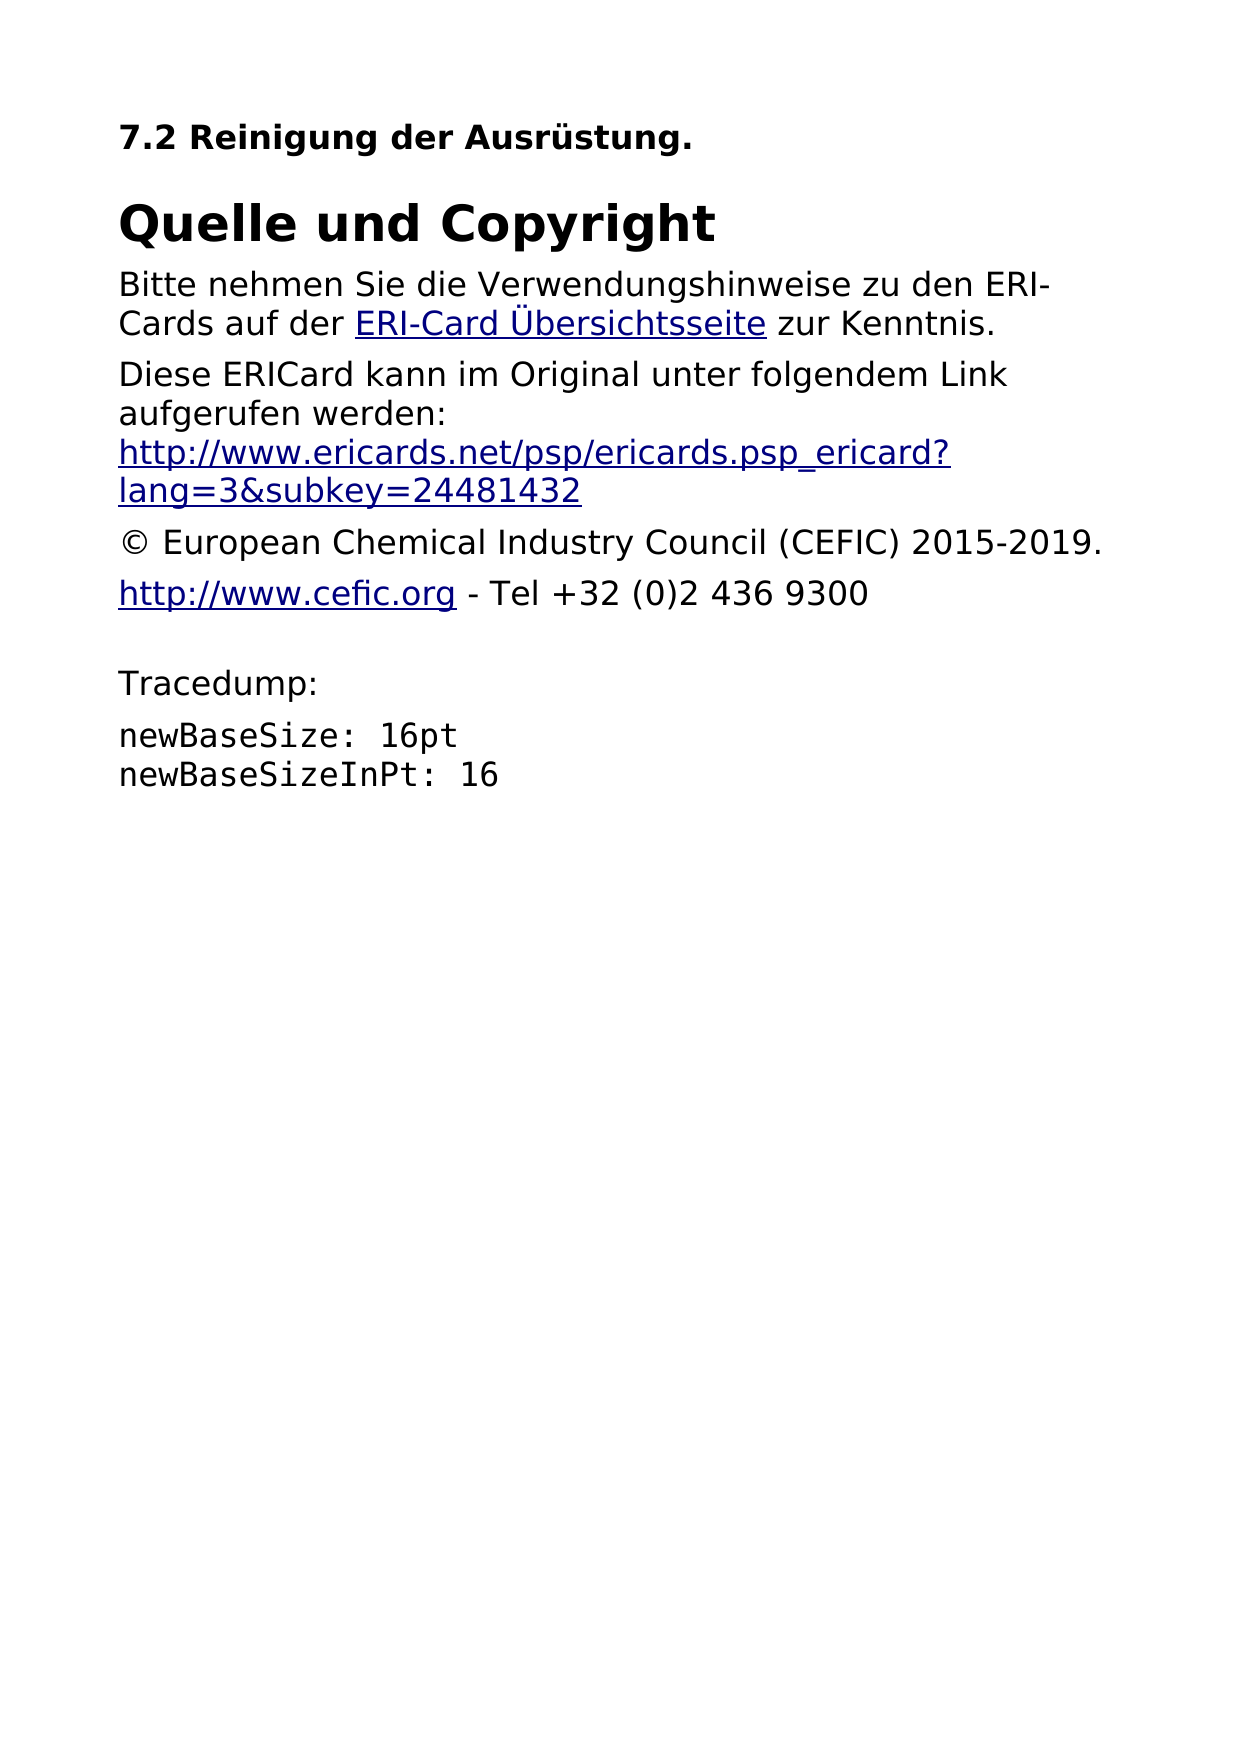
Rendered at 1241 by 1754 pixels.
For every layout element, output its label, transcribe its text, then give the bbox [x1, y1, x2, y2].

subtitle 7.2 Reinigung der Ausrüstung. [118, 118, 1122, 157]
text http://www.cefic.org - Tel +32 (0)2 436 9300 [118, 575, 1122, 613]
text © European Chemical Industry Council (CEFIC) 2015-2019. [118, 523, 1122, 562]
text newBaseSize: 16pt newBaseSizeInPt: 16 [118, 716, 1122, 794]
text Tracedump: [118, 626, 1122, 704]
subtitle Quelle und Copyright [118, 194, 1122, 253]
text Diese ERICard kann im Original unter folgendem Link aufgerufen werden: http://www.ericards.net/psp/ericards.psp_ericard?lang=3&subkey=24481432 [118, 355, 1122, 511]
text Bitte nehmen Sie die Verwendungshinweise zu den ERI-Cards auf der ERI-Card Übersichtsseite zur Kenntnis. [118, 265, 1122, 343]
